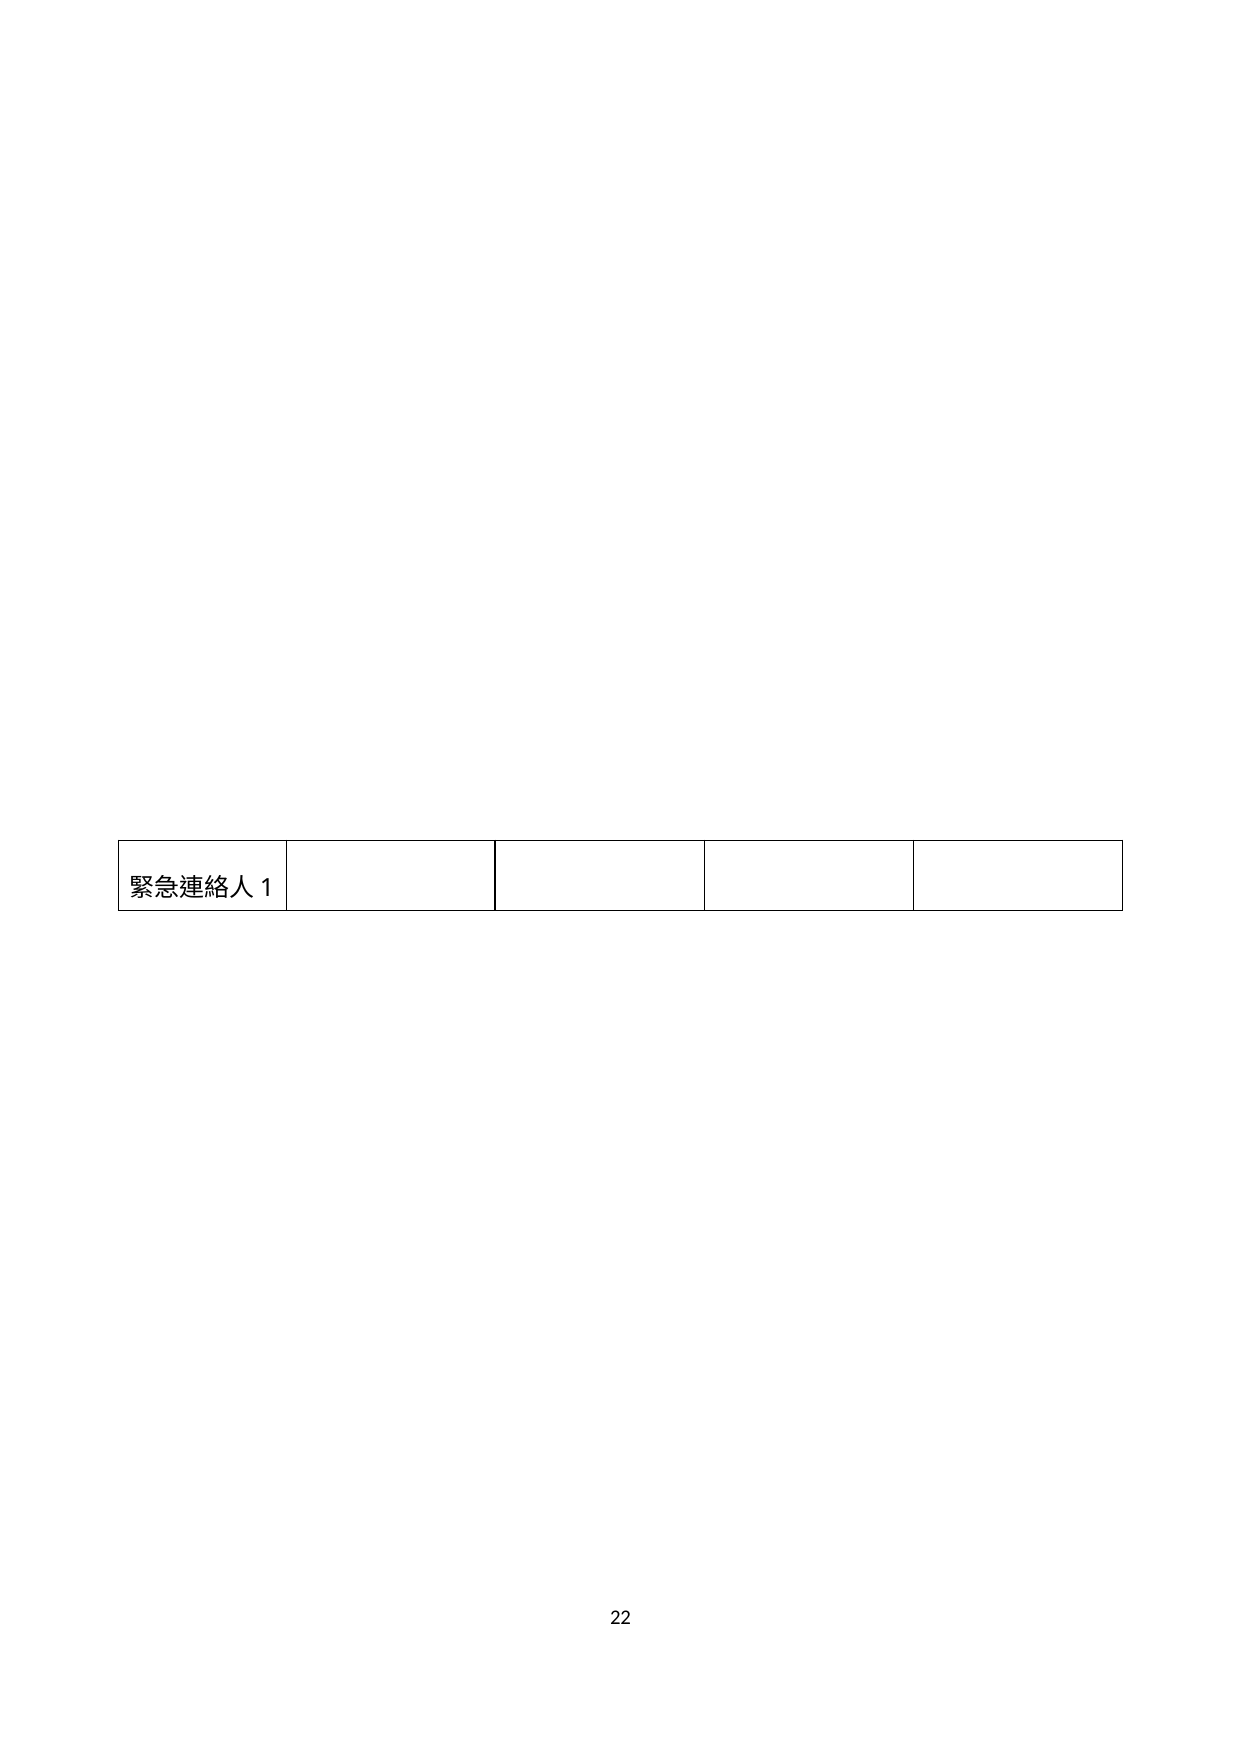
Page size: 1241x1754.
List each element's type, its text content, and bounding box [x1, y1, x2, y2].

table_cell [496, 841, 704, 910]
table_cell [705, 841, 913, 910]
table_cell 緊急連絡人1 [119, 841, 286, 910]
table_cell [914, 841, 1122, 910]
table_cell [287, 841, 494, 910]
